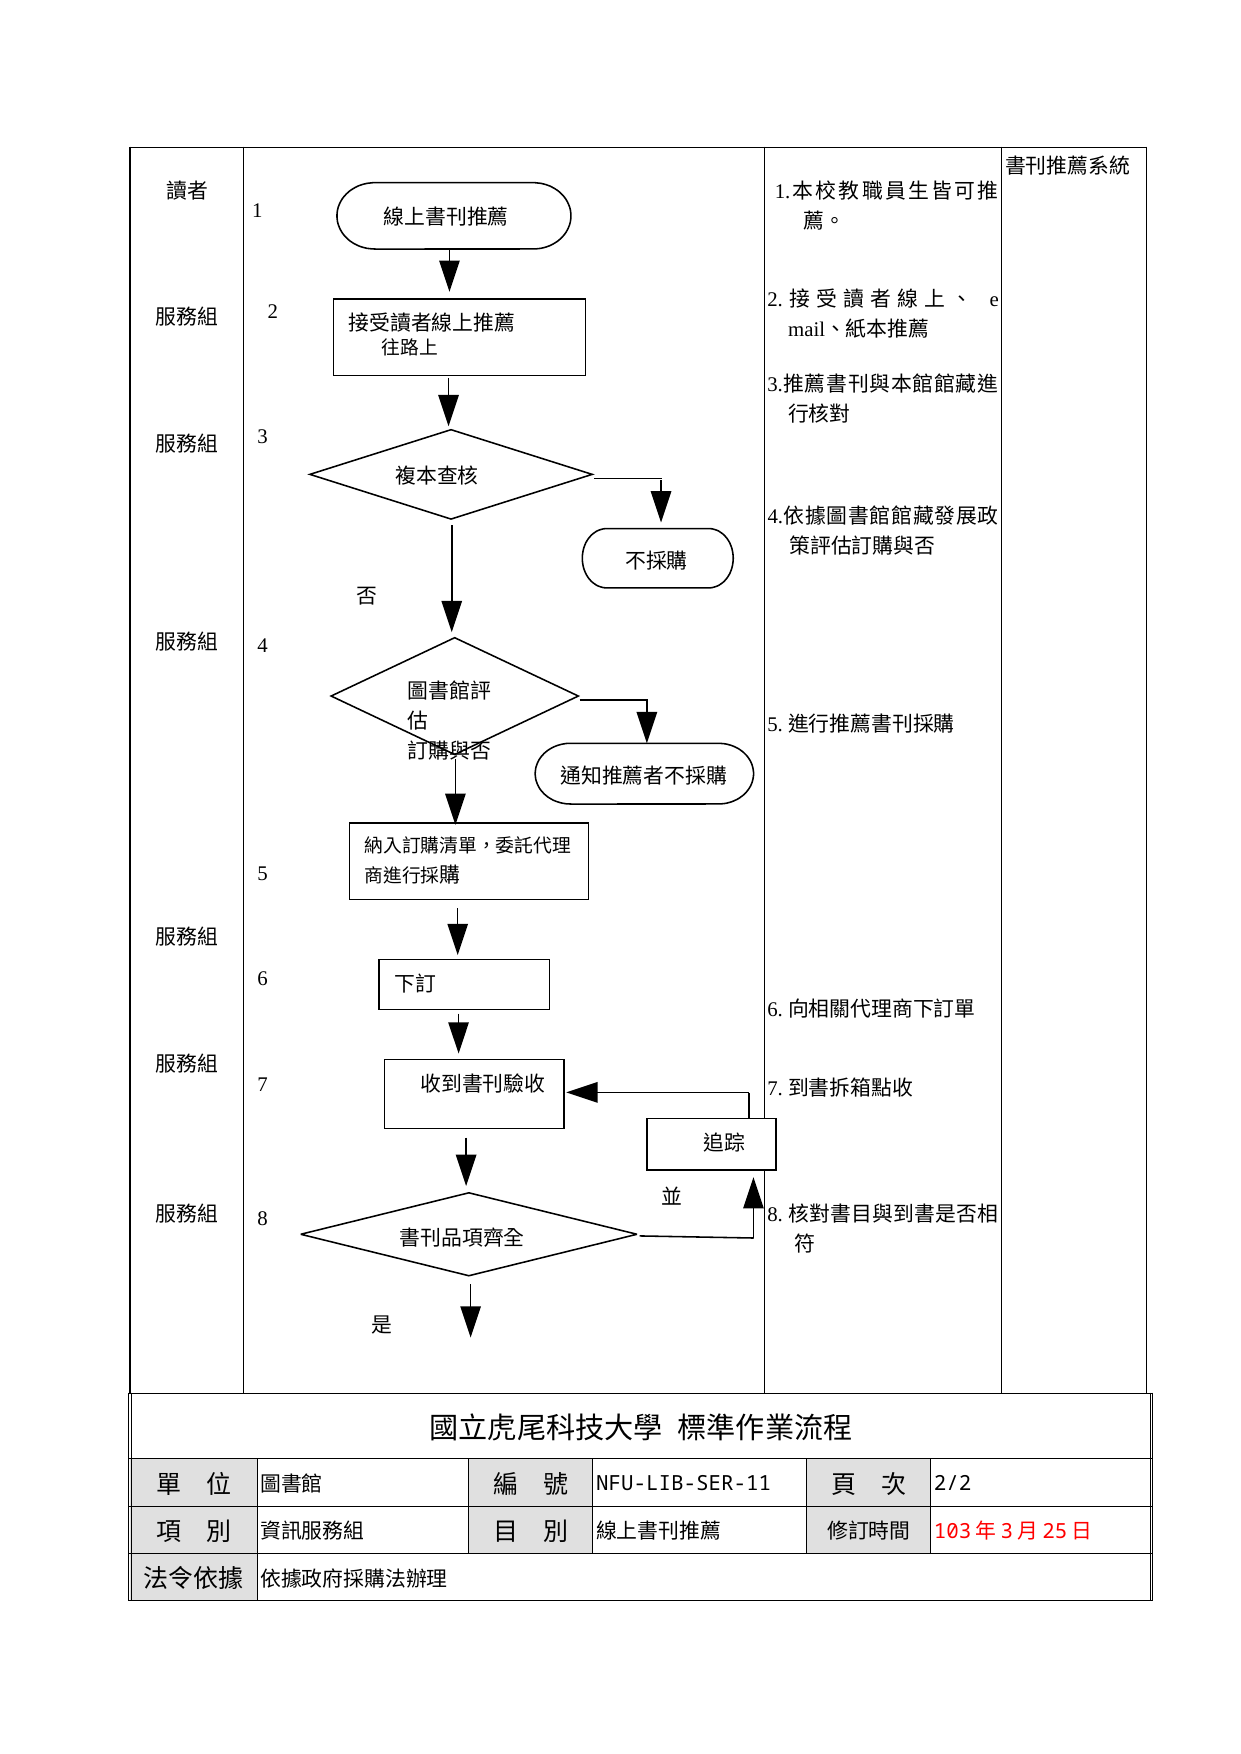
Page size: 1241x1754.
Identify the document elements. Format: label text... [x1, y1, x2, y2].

table_cell [1147, 147, 1152, 1392]
table_cell 1.本校教職員生皆可推薦。 2.接受讀者線上、 e mail、紙本推薦 3.推薦書刊與本館館藏進行核對 4.依據圖書館館藏發展政策評估訂購與否 5. 進行推薦書刊採購 6. 向相關代理商下訂單 7. 到書拆箱點收 8. 核對書目與到書是否相符 [765, 148, 1001, 1392]
table_cell 圖書館 [258, 1459, 468, 1506]
table_cell NFU-LIB-SER-11 [593, 1459, 806, 1506]
table_cell 線上書刊推薦 [593, 1507, 806, 1553]
table_cell 頁 次 [807, 1459, 930, 1506]
table_cell 目 別 [469, 1507, 592, 1553]
table_cell 2/2 [931, 1459, 1150, 1506]
table_cell 項 別 [132, 1507, 257, 1553]
table_cell 依據政府採購法辦理 [258, 1554, 1150, 1600]
table_cell 讀者 服務組 服務組 服務組 服務組 服務組 服務組 [131, 148, 243, 1392]
table_cell 修訂時間 [807, 1507, 930, 1553]
table_cell 1 2 ( 3 是 否 4 否 5 6 7 8 否 是 [244, 148, 764, 1392]
table_cell 資訊服務組 [258, 1507, 468, 1553]
table_cell 編 號 [469, 1459, 592, 1506]
table_cell 書刊推薦系統 [1002, 148, 1146, 1392]
table_cell 單 位 [132, 1459, 257, 1506]
table_cell 法令依據 [132, 1554, 257, 1600]
table_cell 國立虎尾科技大學 標準作業流程 [132, 1394, 1150, 1458]
table_cell 103年3月25日 [931, 1507, 1150, 1553]
